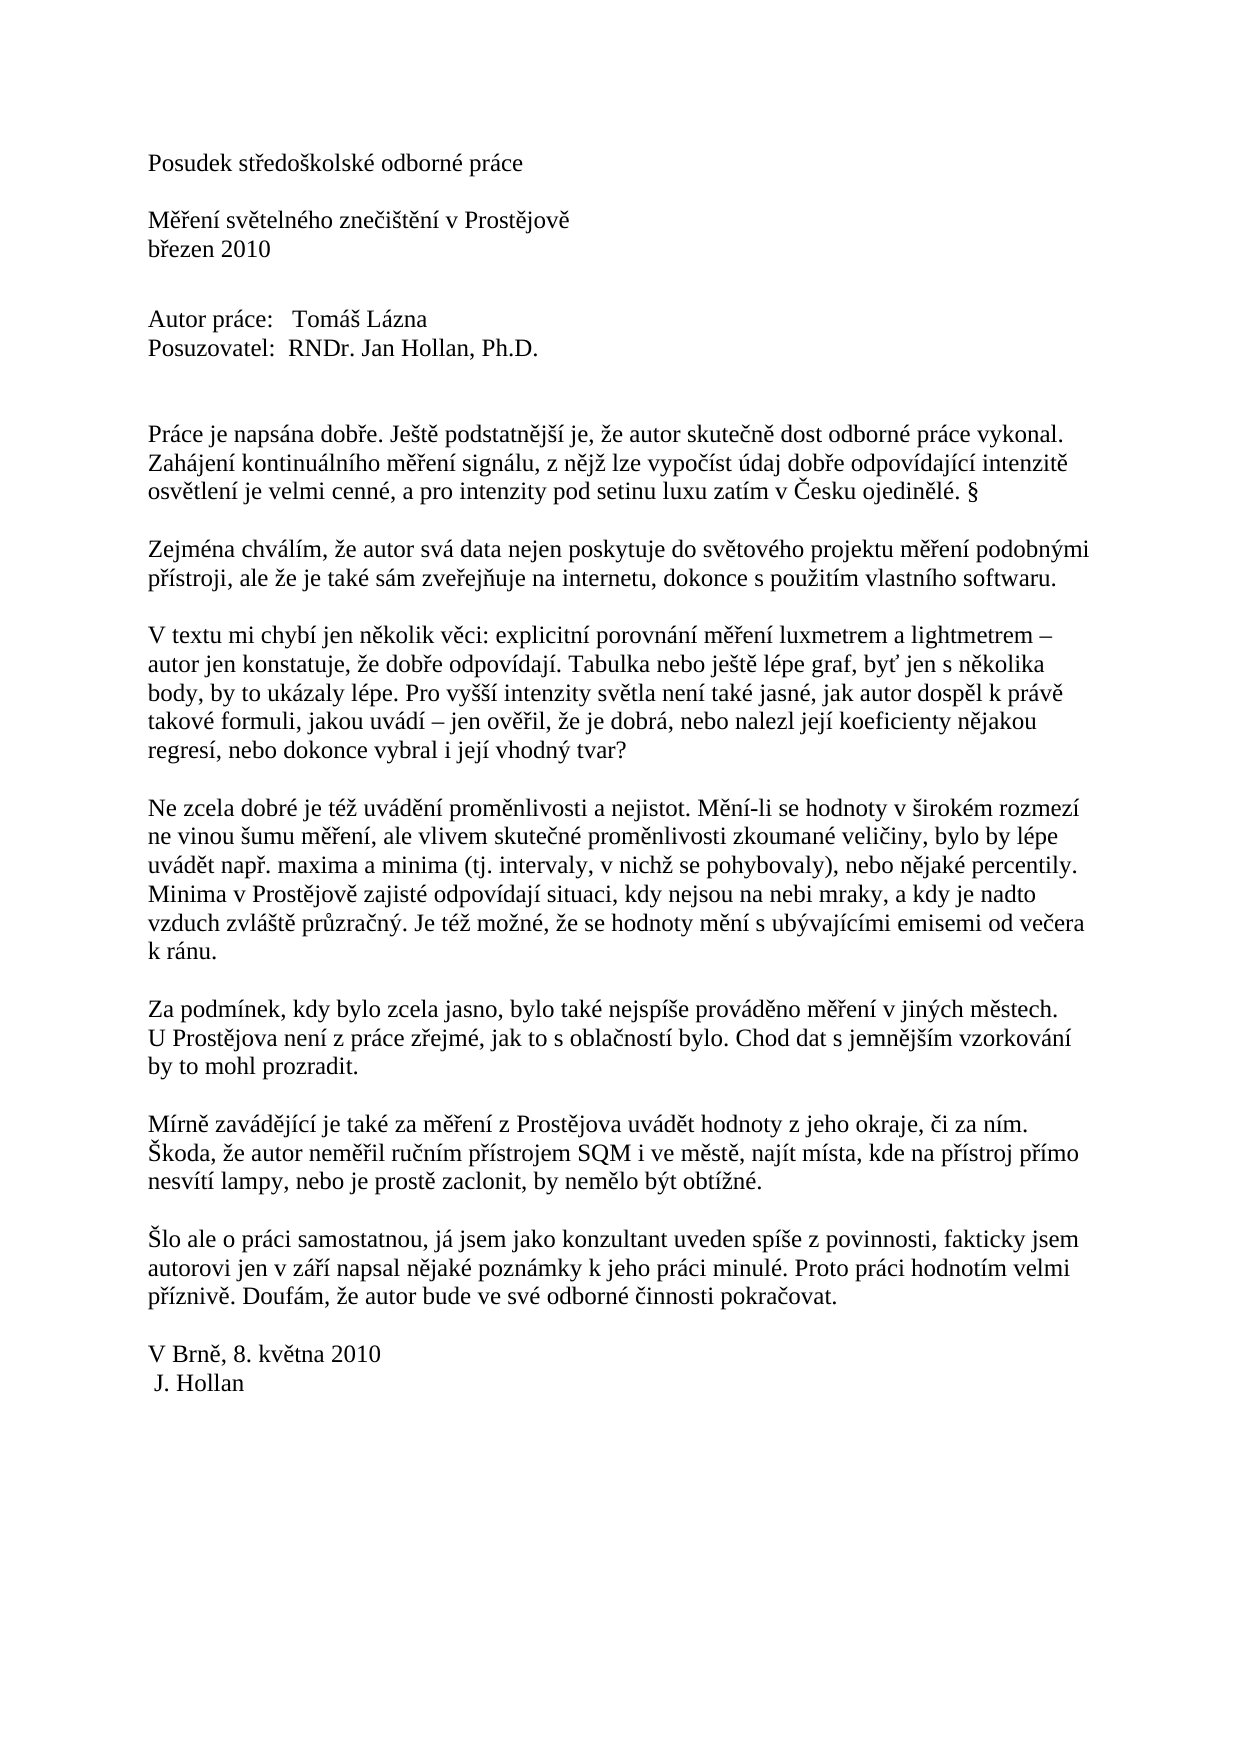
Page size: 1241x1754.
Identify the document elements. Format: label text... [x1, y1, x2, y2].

text Posuzovatel: RNDr. Jan Hollan, Ph.D. [148, 333, 1092, 361]
text Za podmínek, kdy bylo zcela jasno, bylo také nejspíše prováděno měření v jiných městech. U Prostějova není z práce zřejmé, jak to s oblačností bylo. Chod dat s jemnějším vzorkování by to mohl prozradit. [148, 994, 1092, 1080]
text Mírně zavádějící je také za měření z Prostějova uvádět hodnoty z jeho okraje, či za ním. Škoda, že autor neměřil ručním přístrojem SQM i ve městě, najít místa, kde na přístroj přímo nesvítí lampy, nebo je prostě zaclonit, by nemělo být obtížné. [148, 1109, 1092, 1195]
text březen 2010 [148, 234, 1092, 263]
text Šlo ale o práci samostatnou, já jsem jako konzultant uveden spíše z povinnosti, fakticky jsem autorovi jen v září napsal nějaké poznámky k jeho práci minulé. Proto práci hodnotím velmi příznivě. Doufám, že autor bude ve své odborné činnosti pokračovat. [148, 1224, 1092, 1310]
text Ne zcela dobré je též uvádění proměnlivosti a nejistot. Mění-li se hodnoty v širokém rozmezí ne vinou šumu měření, ale vlivem skutečné proměnlivosti zkoumané veličiny, bylo by lépe uvádět např. maxima a minima (tj. intervaly, v nichž se pohybovaly), nebo nějaké percentily. Minima v Prostějově zajisté odpovídají situaci, kdy nejsou na nebi mraky, a kdy je nadto vzduch zvláště průzračný. Je též možné, že se hodnoty mění s ubývajícími emisemi od večera k ránu. [148, 793, 1092, 965]
text Autor práce: Tomáš Lázna [148, 304, 1092, 333]
text Práce je napsána dobře. Ještě podstatnější je, že autor skutečně dost odborné práce vykonal. Zahájení kontinuálního měření signálu, z nějž lze vypočíst údaj dobře odpovídající intenzitě osvětlení je velmi cenné, a pro intenzity pod setinu luxu zatím v Česku ojedinělé. § [148, 419, 1092, 505]
text J. Hollan [148, 1368, 1092, 1396]
text Zejména chválím, že autor svá data nejen poskytuje do světového projektu měření podobnými přístroji, ale že je také sám zveřejňuje na internetu, dokonce s použitím vlastního softwaru. [148, 534, 1092, 591]
text V Brně, 8. května 2010 [148, 1339, 1092, 1368]
text Posudek středoškolské odborné práce [148, 148, 1092, 176]
text Měření světelného znečištění v Prostějově [148, 205, 1092, 234]
text V textu mi chybí jen několik věci: explicitní porovnání měření luxmetrem a lightmetrem – autor jen konstatuje, že dobře odpovídají. Tabulka nebo ještě lépe graf, byť jen s několika body, by to ukázaly lépe. Pro vyšší intenzity světla není také jasné, jak autor dospěl k právě takové formuli, jakou uvádí – jen ověřil, že je dobrá, nebo nalezl její koeficienty nějakou regresí, nebo dokonce vybral i její vhodný tvar? [148, 620, 1092, 764]
